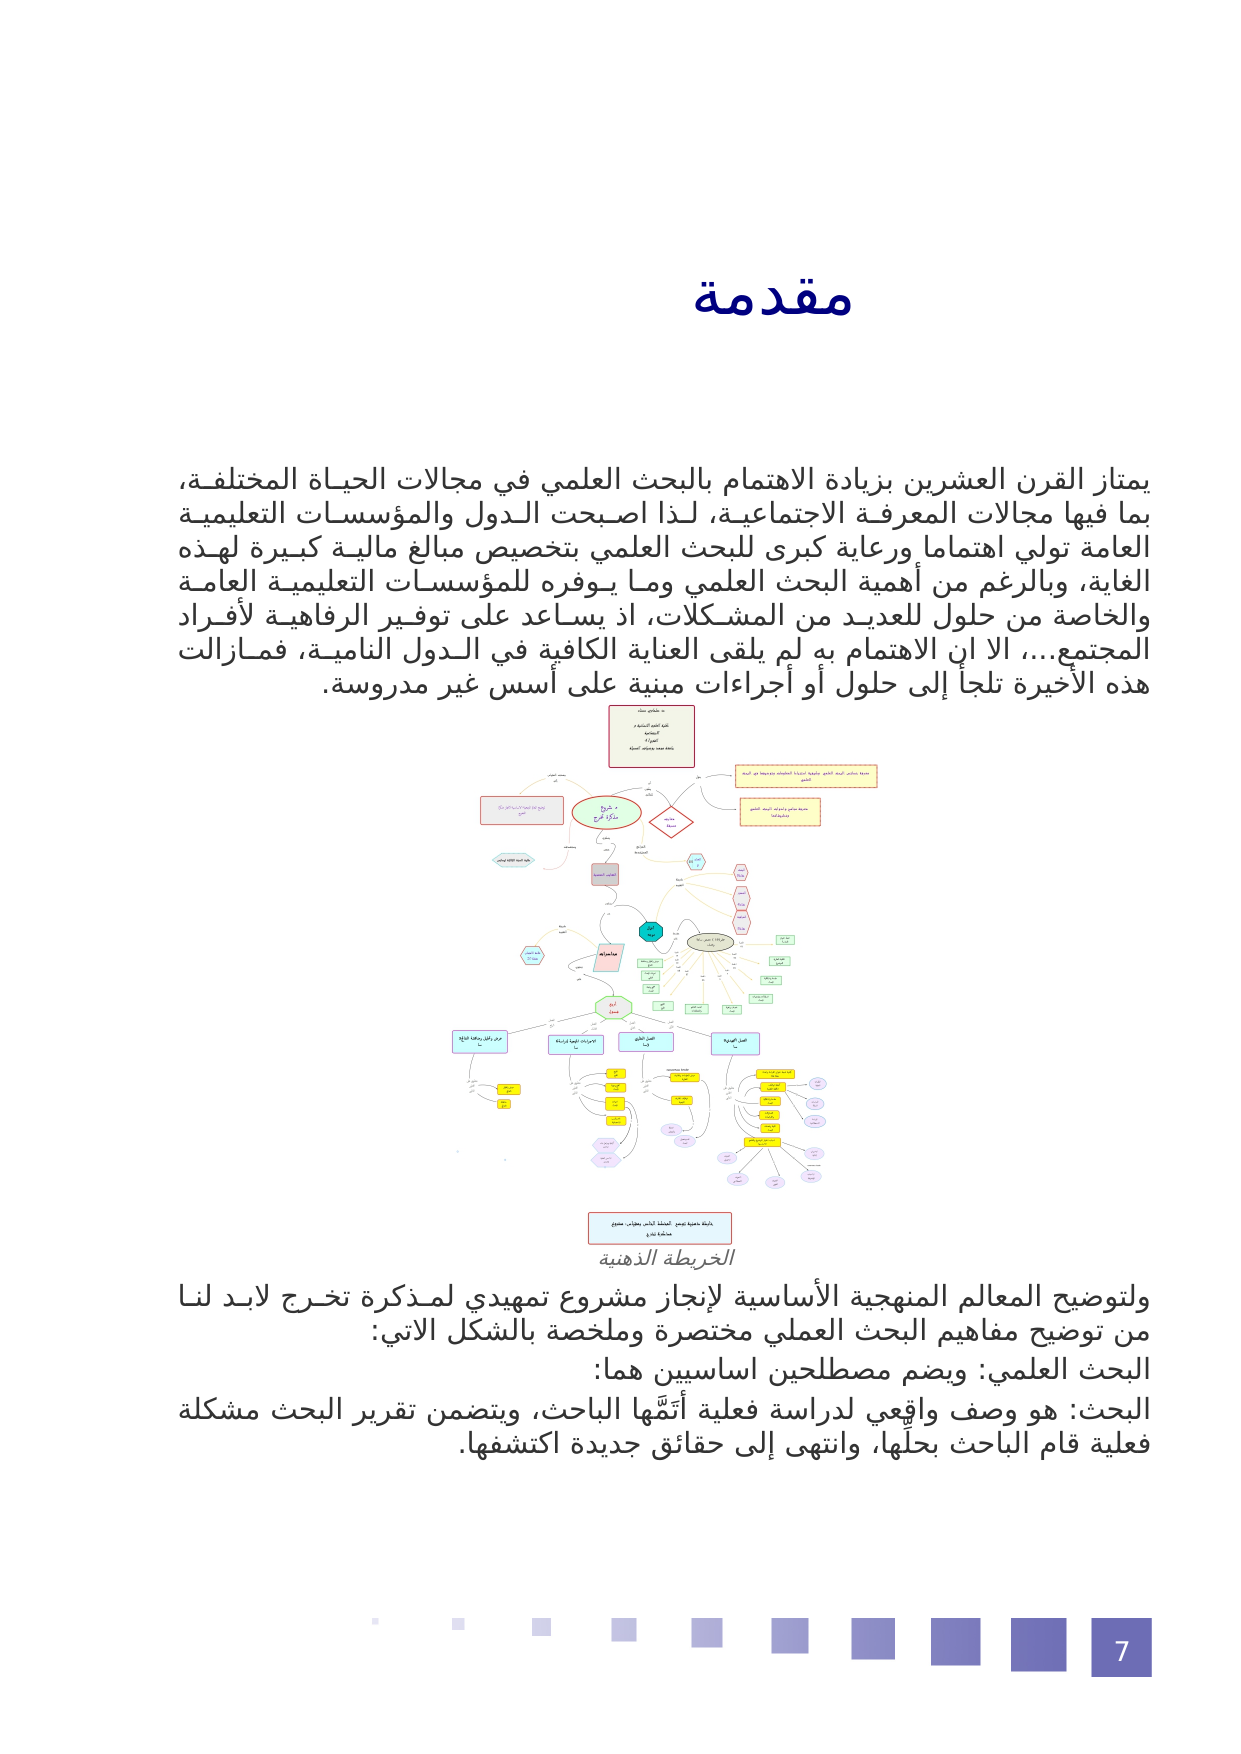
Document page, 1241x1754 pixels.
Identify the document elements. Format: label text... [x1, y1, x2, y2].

text البحث العلمي: ويضم مصطلحين اساسيين هما: [177, 1353, 1152, 1387]
picture [449, 702, 880, 1247]
title الخريطة الذهنية [177, 1246, 1152, 1271]
title مقدمة [213, 257, 856, 329]
text ولتوضيح المعالم المنهجية الأساسية لإنجاز مشروع تمهيدي لمذكرة تخرج لابد لنا من توضيح مفاهيم البحث العملي مختصرة وملخصة بالشكل الاتي: [177, 1279, 1152, 1347]
text يمتاز القرن العشرين بزيادة الاهتمام بالبحث العلمي في مجالات الحياة المختلفة، بما فيها مجالات المعرفة الاجتماعية، لذا اصبحت الدول والمؤسسات التعليمية العامة تولي اهتماما ورعاية كبرى للبحث العلمي بتخصيص مبالغ مالية كبيرة لهذه الغاية، وبالرغم من أهمية البحث العلمي وما يوفره للمؤسسات التعليمية العامة والخاصة من حلول للعديد من المشكلات، اذ يساعد على توفير الرفاهية لأفراد المجتمع...، الا ان الاهتمام به لم يلقى العناية الكافية في الدول النامية، فمازالت هذه الأخيرة تلجأ إلى حلول أو أجراءات مبنية على أسس غير مدروسة. [177, 462, 1152, 700]
picture [177, 1618, 1152, 1677]
text البحث: هو وصف واقعي لدراسة فعلية أتَمَّها الباحث، ويتضمن تقرير البحث مشكلة فعلية قام الباحث بحلِّها، وانتهى إلى حقائق جديدة اكتشفها. [177, 1393, 1152, 1461]
